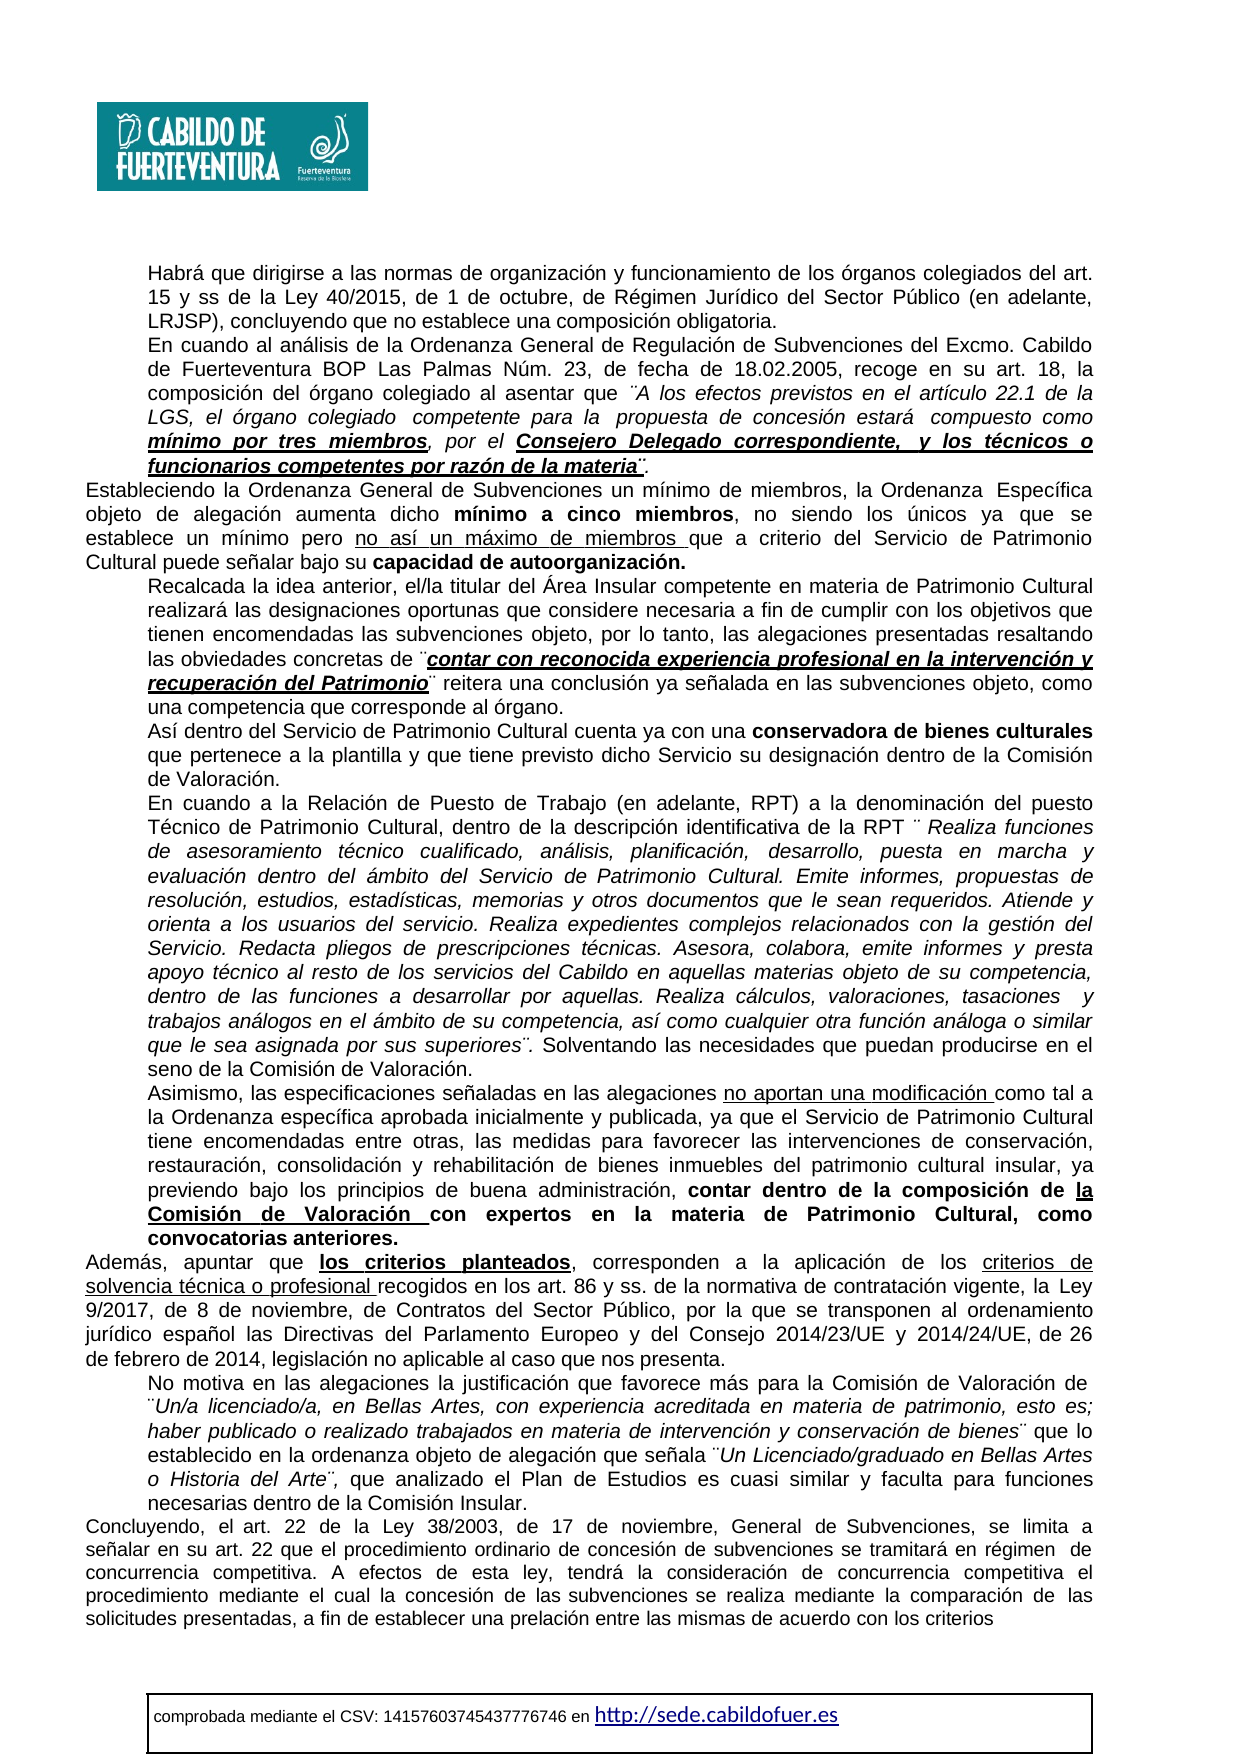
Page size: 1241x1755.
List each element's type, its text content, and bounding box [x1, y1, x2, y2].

text En cuando a la Relación de Puesto de Trabajo (en adelante, RPT) a la denominación del puesto Técnico de Patrimonio Cultural, dentro de la descripción identificativa de la RPT ¨ Realiza funciones de asesoramiento técnico cualificado, análisis, planificación, desarrollo, puesta en marcha y evaluación dentro del ámbito del Servicio de Patrimonio Cultural. Emite informes, propuestas de resolución, estudios, estadísticas, memorias y otros documentos que le sean requeridos. Atiende y orienta a los usuarios del servicio. Realiza expedientes complejos relacionados con la gestión del Servicio. Redacta pliegos de prescripciones técnicas. Asesora, colabora, emite informes y presta apoyo técnico al resto de los servicios del Cabildo en aquellas materias objeto de su competencia, dentro de las funciones a desarrollar por aquellas. Realiza cálculos, valoraciones, tasaciones y trabajos análogos en el ámbito de su competencia, así como cualquier otra función análoga o similar que le sea asignada por sus superiores¨. Solventando las necesidades que puedan producirse en el seno de la Comisión de Valoración. [147, 791, 1093, 1081]
text Concluyendo, el art. 22 de la Ley 38/2003, de 17 de noviembre, General de Subvenciones, se limita a señalar en su art. 22 que el procedimiento ordinario de concesión de subvenciones se tramitará en régimen de concurrencia competitiva. A efectos de esta ley, tendrá la consideración de concurrencia competitiva el procedimiento mediante el cual la concesión de las subvenciones se realiza mediante la comparación de las solicitudes presentadas, a fin de establecer una prelación entre las mismas de acuerdo con los criterios [85, 1515, 1093, 1629]
text Habrá que dirigirse a las normas de organización y funcionamiento de los órganos colegiados del art. 15 y ss de la Ley 40/2015, de 1 de octubre, de Régimen Jurídico del Sector Público (en adelante, LRJSP), concluyendo que no establece una composición obligatoria. [147, 260, 1093, 333]
text En cuando al análisis de la Ordenanza General de Regulación de Subvenciones del Excmo. Cabildo de Fuerteventura BOP Las Palmas Núm. 23, de fecha de 18.02.2005, recoge en su art. 18, la composición del órgano colegiado al asentar que ¨A los efectos previstos en el artículo 22.1 de la LGS, el órgano colegiado competente para la propuesta de concesión estará compuesto como mínimo por tres miembros, por el Consejero Delegado correspondiente, y los técnicos o funcionarios competentes por razón de la materia¨. [147, 333, 1093, 477]
text Recalcada la idea anterior, el/la titular del Área Insular competente en materia de Patrimonio Cultural realizará las designaciones oportunas que considere necesaria a fin de cumplir con los objetivos que tienen encomendadas las subvenciones objeto, por lo tanto, las alegaciones presentadas resaltando las obviedades concretas de ¨contar con reconocida experiencia profesional en la intervención y recuperación del Patrimonio¨ reitera una conclusión ya señalada en las subvenciones objeto, como una competencia que corresponde al órgano. [147, 574, 1093, 719]
text No motiva en las alegaciones la justificación que favorece más para la Comisión de Valoración de [147, 1370, 1107, 1394]
text ¨Un/a licenciado/a, en Bellas Artes, con experiencia acreditada en materia de patrimonio, esto es; haber publicado o realizado trabajados en materia de intervención y conservación de bienes¨ que lo establecido en la ordenanza objeto de alegación que señala ¨Un Licenciado/graduado en Bellas Artes o Historia del Arte¨, que analizado el Plan de Estudios es cuasi similar y faculta para funciones necesarias dentro de la Comisión Insular. [147, 1394, 1093, 1515]
subtitle Estableciendo la Ordenanza General de Subvenciones un mínimo de miembros, la Ordenanza Específica objeto de alegación aumenta dicho mínimo a cinco miembros, no siendo los únicos ya que se establece un mínimo pero no así un máximo de miembros que a criterio del Servicio de Patrimonio Cultural puede señalar bajo su capacidad de autoorganización. [85, 477, 1093, 574]
text Asimismo, las especificaciones señaladas en las alegaciones no aportan una modificación como tal a la Ordenanza específica aprobada inicialmente y publicada, ya que el Servicio de Patrimonio Cultural tiene encomendadas entre otras, las medidas para favorecer las intervenciones de conservación, restauración, consolidación y rehabilitación de bienes inmuebles del patrimonio cultural insular, ya previendo bajo los principios de buena administración, contar dentro de la composición de la Comisión de Valoración con expertos en la materia de Patrimonio Cultural, como convocatorias anteriores. [147, 1081, 1093, 1250]
text Así dentro del Servicio de Patrimonio Cultural cuenta ya con una conservadora de bienes culturales que pertenece a la plantilla y que tiene previsto dicho Servicio su designación dentro de la Comisión de Valoración. [147, 719, 1093, 791]
subtitle Además, apuntar que los criterios planteados, corresponden a la aplicación de los criterios de solvencia técnica o profesional recogidos en los art. 86 y ss. de la normativa de contratación vigente, la Ley 9/2017, de 8 de noviembre, de Contratos del Sector Público, por la que se transponen al ordenamiento jurídico español las Directivas del Parlamento Europeo y del Consejo 2014/23/UE y 2014/24/UE, de 26 de febrero de 2014, legislación no aplicable al caso que nos presenta. [85, 1250, 1093, 1370]
